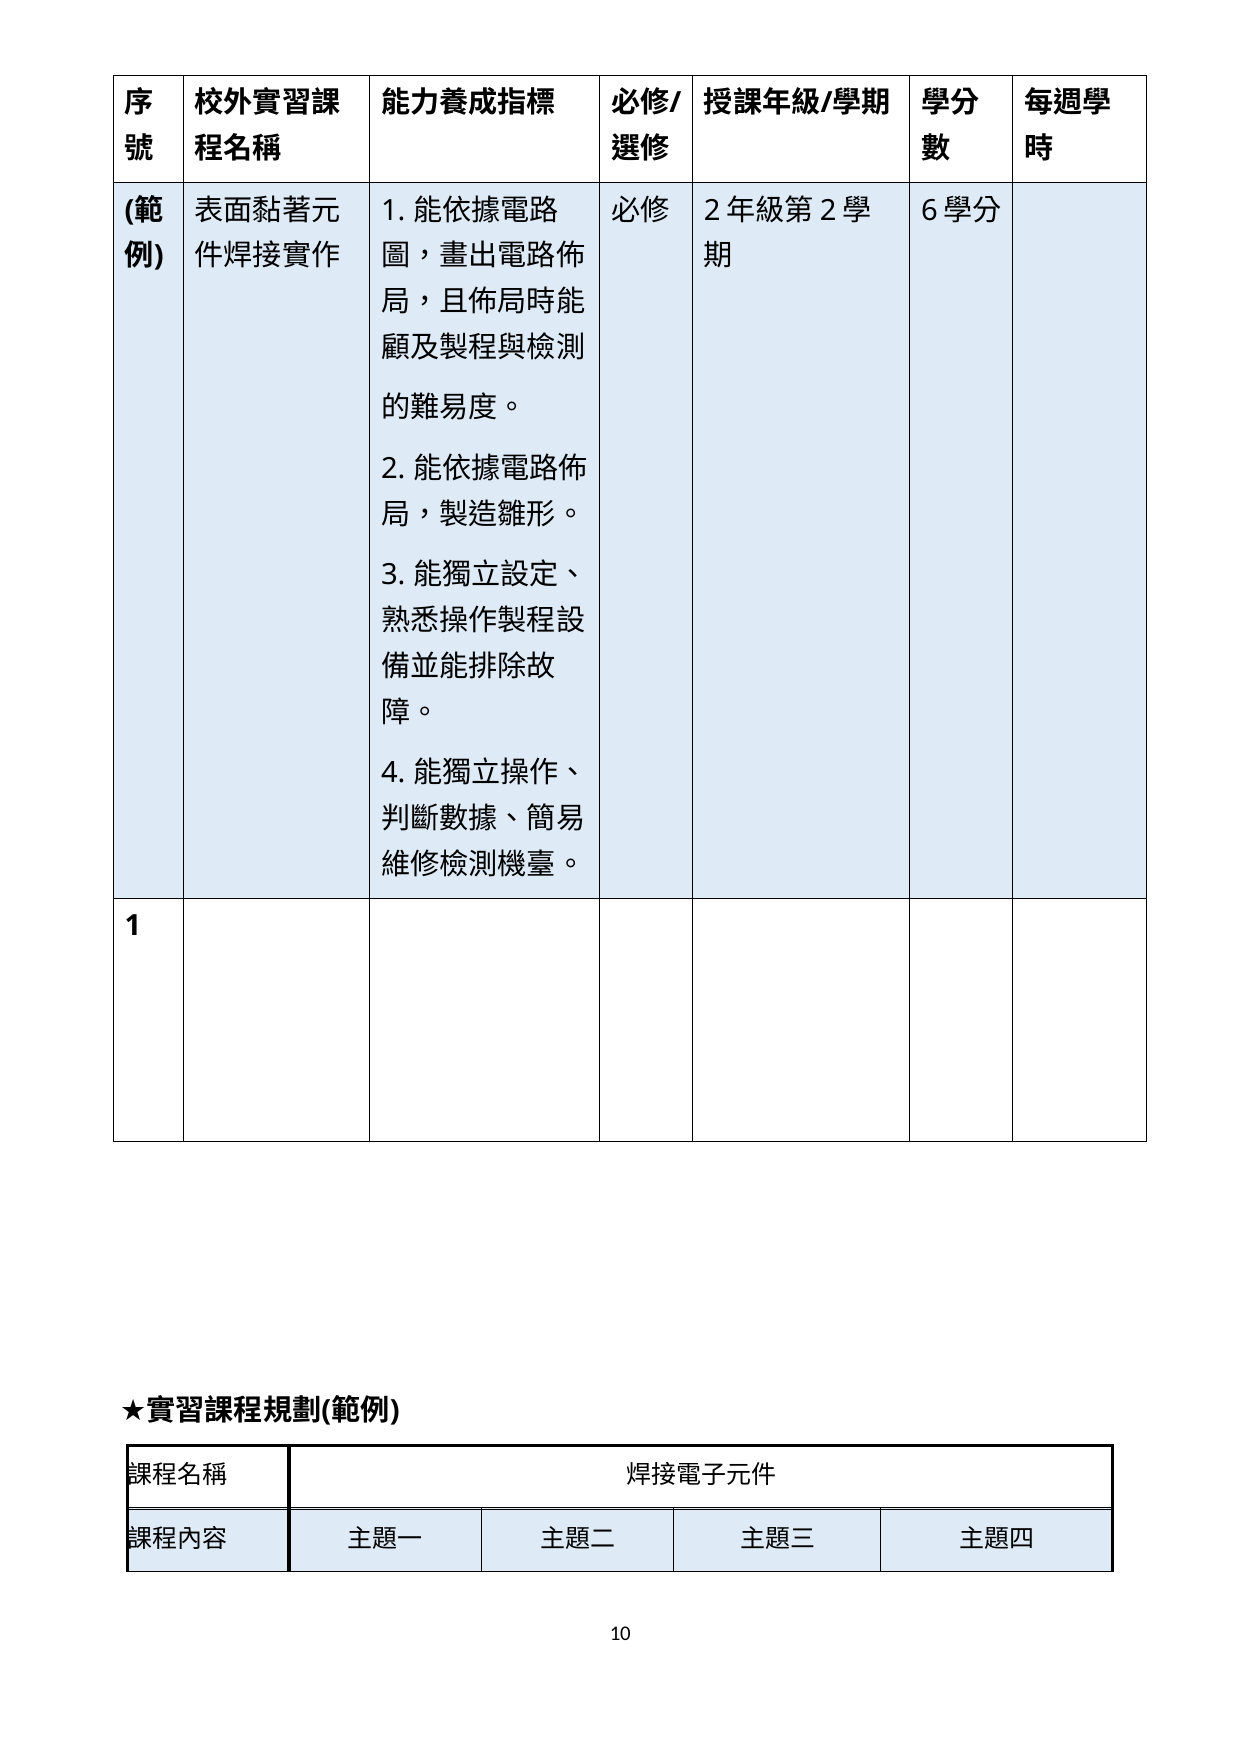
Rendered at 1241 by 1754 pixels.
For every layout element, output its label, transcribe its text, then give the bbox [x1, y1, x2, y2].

table_cell [370, 899, 599, 1141]
table_header 授課年級/學期 [693, 76, 909, 182]
table_header 每週學時 [1013, 76, 1146, 182]
table_cell 6學分 [910, 183, 1012, 898]
table_cell 1. 能依據電路圖，畫出電路佈局，且佈局時能顧及製程與檢測 的難易度。 2. 能依據電路佈局，製造雛形。 3. 能獨立設定、熟悉操作製程設備並能排除故障。 4. 能獨立操作、判斷數據、簡易維修檢測機臺。 [370, 183, 599, 898]
table_cell 課程內容 [129, 1510, 287, 1571]
table_cell 2年級第2學期 [693, 183, 909, 898]
text ★實習課程規劃(範例) [112, 1383, 1128, 1429]
table_cell [693, 899, 909, 1141]
table_cell [184, 899, 369, 1141]
table_cell [1013, 183, 1146, 898]
table_cell [1013, 899, 1146, 1141]
table_header 能力養成指標 [370, 76, 599, 182]
table_cell 主題二 [482, 1510, 673, 1571]
table_header 學分數 [910, 76, 1012, 182]
table_cell 表面黏著元件焊接實作 [184, 183, 369, 898]
table_header 校外實習課程名稱 [184, 76, 369, 182]
table_cell 主題三 [674, 1510, 880, 1571]
table_cell 必修 [600, 183, 692, 898]
table_cell 1 [114, 899, 183, 1141]
table_header 焊接電子元件 [291, 1447, 1111, 1507]
table_header 課程名稱 [129, 1447, 287, 1507]
table_cell [910, 899, 1012, 1141]
table_cell 主題一 [291, 1510, 481, 1571]
table_cell 主題四 [881, 1510, 1111, 1571]
table_cell (範例) [114, 183, 183, 898]
table_cell [600, 899, 692, 1141]
table_header 必修/選修 [600, 76, 692, 182]
table_header 序號 [114, 76, 183, 182]
